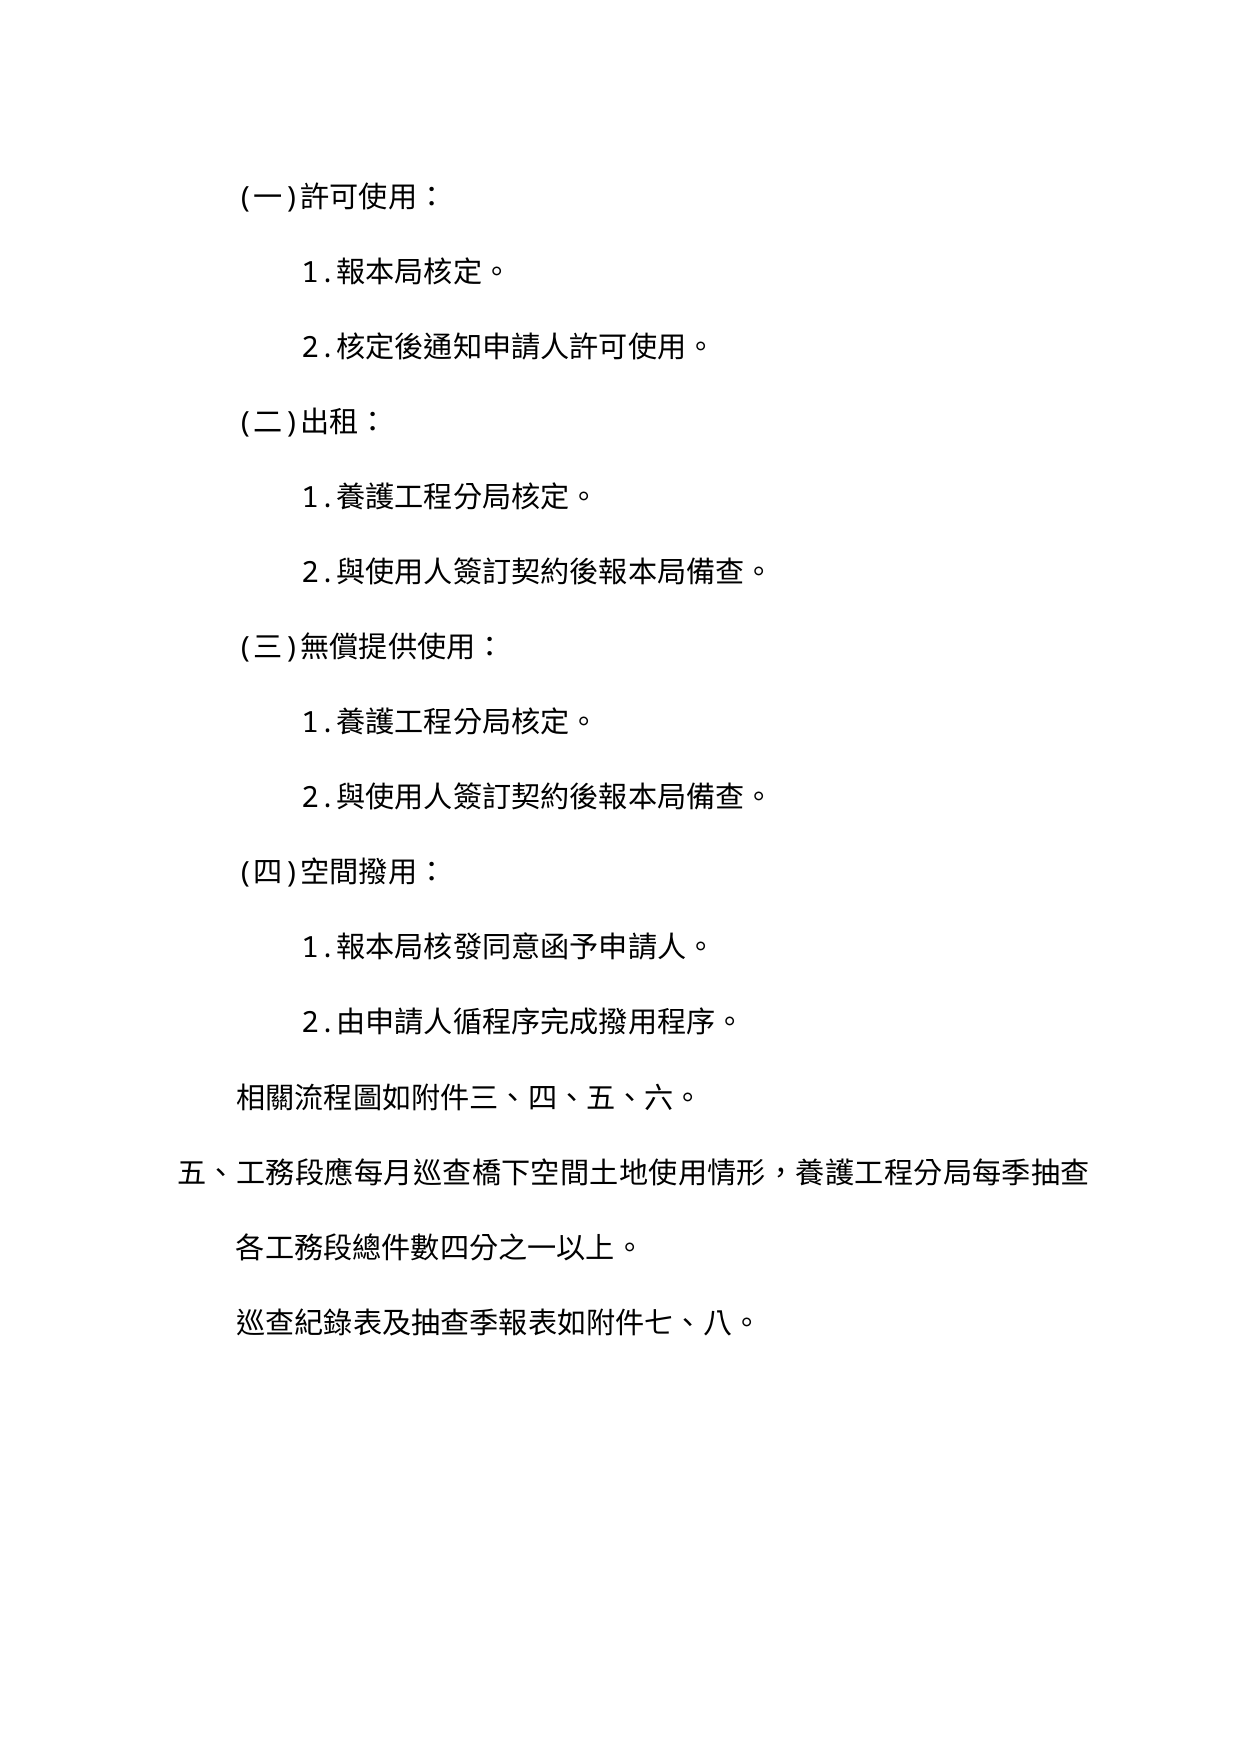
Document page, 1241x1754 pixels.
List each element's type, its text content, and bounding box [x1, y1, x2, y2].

text 2.核定後通知申請人許可使用。 [301, 308, 1092, 383]
text 1.養護工程分局核定。 [301, 683, 1092, 758]
text (三)無償提供使用： [236, 608, 1092, 683]
text 1.養護工程分局核定。 [301, 458, 1092, 533]
text 1.報本局核發同意函予申請人。 [301, 908, 1092, 983]
text 2.與使用人簽訂契約後報本局備查。 [301, 533, 1092, 608]
text (四)空間撥用： [236, 833, 1092, 908]
text 2.由申請人循程序完成撥用程序。 [301, 983, 1092, 1058]
text 五、工務段應每月巡查橋下空間土地使用情形，養護工程分局每季抽查各工務段總件數四分之一以上。 [177, 1133, 1092, 1283]
text 1.報本局核定。 [295, 233, 1092, 308]
text 2.與使用人簽訂契約後報本局備查。 [301, 758, 1092, 833]
text 相關流程圖如附件三、四、五、六。 [236, 1058, 1092, 1133]
text (二)出租： [236, 383, 1092, 458]
text 巡查紀錄表及抽查季報表如附件七、八。 [236, 1283, 1092, 1358]
text (一)許可使用： [236, 158, 1092, 233]
